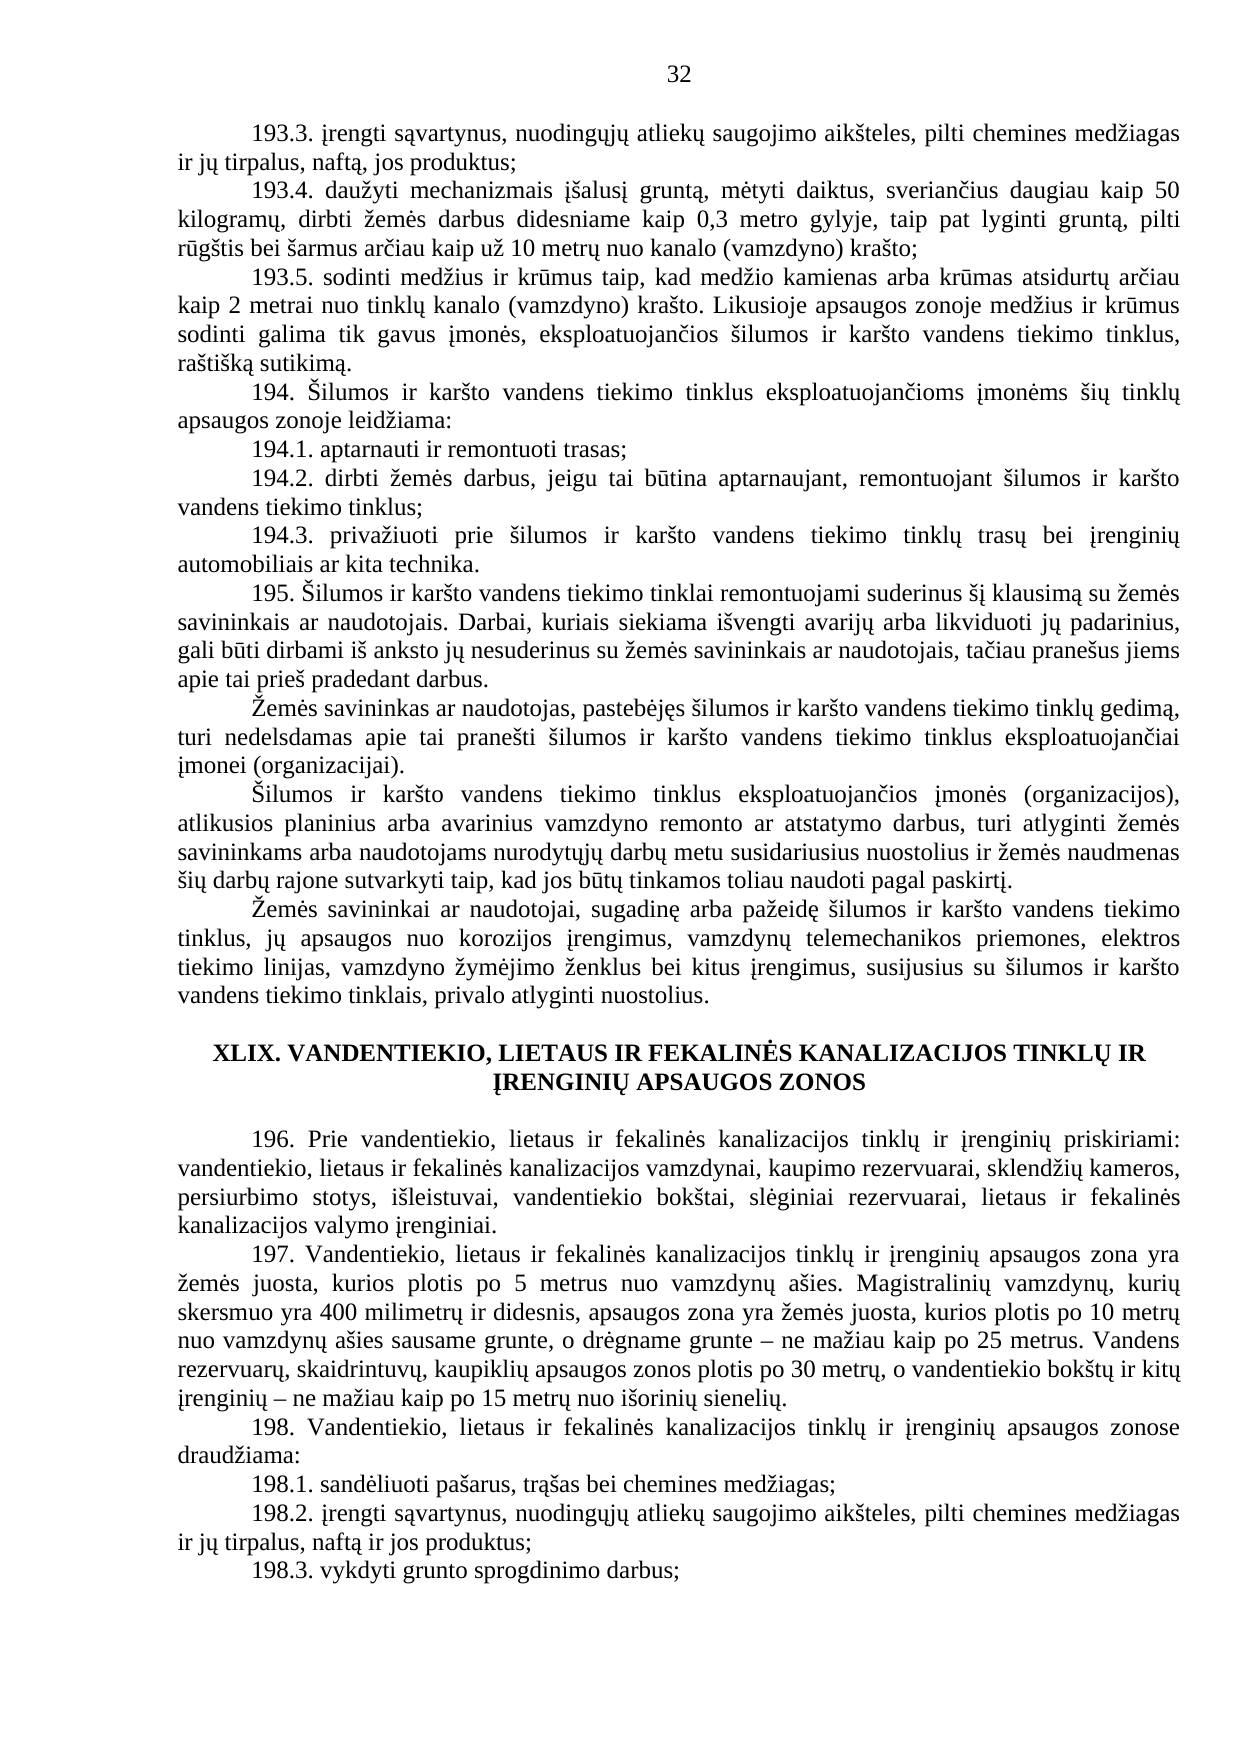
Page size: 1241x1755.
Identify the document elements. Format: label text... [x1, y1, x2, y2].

text 194.1. aptarnauti ir remontuoti trasas; [177, 434, 1181, 463]
text 194.2. dirbti žemės darbus, jeigu tai būtina aptarnaujant, remontuojant šilumos ir karšto vandens tiekimo tinklus; [177, 463, 1181, 521]
text 198.2. įrengti sąvartynus, nuodingųjų atliekų saugojimo aikšteles, pilti chemines medžiagas ir jų tirpalus, naftą ir jos produktus; [177, 1498, 1181, 1556]
text 193.3. įrengti sąvartynus, nuodingųjų atliekų saugojimo aikšteles, pilti chemines medžiagas ir jų tirpalus, naftą, jos produktus; [177, 118, 1181, 176]
text 193.5. sodinti medžius ir krūmus taip, kad medžio kamienas arba krūmas atsidurtų arčiau kaip 2 metrai nuo tinklų kanalo (vamzdyno) krašto. Likusioje apsaugos zonoje medžius ir krūmus sodinti galima tik gavus įmonės, eksploatuojančios šilumos ir karšto vandens tiekimo tinklus, raštišką sutikimą. [177, 262, 1181, 377]
text 197. Vandentiekio, lietaus ir fekalinės kanalizacijos tinklų ir įrenginių apsaugos zona yra žemės juosta, kurios plotis po 5 metrus nuo vamzdynų ašies. Magistralinių vamzdynų, kurių skersmuo yra 400 milimetrų ir didesnis, apsaugos zona yra žemės juosta, kurios plotis po 10 metrų nuo vamzdynų ašies sausame grunte, o drėgname grunte – ne mažiau kaip po 25 metrus. Vandens rezervuarų, skaidrintuvų, kaupiklių apsaugos zonos plotis po 30 metrų, o vandentiekio bokštų ir kitų įrenginių – ne mažiau kaip po 15 metrų nuo išorinių sienelių. [177, 1239, 1181, 1412]
text 193.4. daužyti mechanizmais įšalusį gruntą, mėtyti daiktus, sveriančius daugiau kaip 50 kilogramų, dirbti žemės darbus didesniame kaip 0,3 metro gylyje, taip pat lyginti gruntą, pilti rūgštis bei šarmus arčiau kaip už 10 metrų nuo kanalo (vamzdyno) krašto; [177, 176, 1181, 262]
text 198.3. vykdyti grunto sprogdinimo darbus; [177, 1556, 1181, 1584]
text Žemės savininkai ar naudotojai, sugadinę arba pažeidę šilumos ir karšto vandens tiekimo tinklus, jų apsaugos nuo korozijos įrengimus, vamzdynų telemechanikos priemones, elektros tiekimo linijas, vamzdyno žymėjimo ženklus bei kitus įrengimus, susijusius su šilumos ir karšto vandens tiekimo tinklais, privalo atlyginti nuostolius. [177, 894, 1181, 1009]
text Žemės savininkas ar naudotojas, pastebėjęs šilumos ir karšto vandens tiekimo tinklų gedimą, turi nedelsdamas apie tai pranešti šilumos ir karšto vandens tiekimo tinklus eksploatuojančiai įmonei (organizacijai). [177, 693, 1181, 779]
text XLIX. VANDENTIEKIO, LIETAUS IR FEKALINĖS KANALIZACIJOS TINKLŲ IR ĮRENGINIŲ APSAUGOS ZONOS [177, 1038, 1181, 1096]
text 194. Šilumos ir karšto vandens tiekimo tinklus eksploatuojančioms įmonėms šių tinklų apsaugos zonoje leidžiama: [177, 377, 1181, 434]
text 195. Šilumos ir karšto vandens tiekimo tinklai remontuojami suderinus šį klausimą su žemės savininkais ar naudotojais. Darbai, kuriais siekiama išvengti avarijų arba likviduoti jų padarinius, gali būti dirbami iš anksto jų nesuderinus su žemės savininkais ar naudotojais, tačiau pranešus jiems apie tai prieš pradedant darbus. [177, 578, 1181, 693]
text 194.3. privažiuoti prie šilumos ir karšto vandens tiekimo tinklų trasų bei įrenginių automobiliais ar kita technika. [177, 521, 1181, 578]
text Šilumos ir karšto vandens tiekimo tinklus eksploatuojančios įmonės (organizacijos), atlikusios planinius arba avarinius vamzdyno remonto ar atstatymo darbus, turi atlyginti žemės savininkams arba naudotojams nurodytųjų darbų metu susidariusius nuostolius ir žemės naudmenas šių darbų rajone sutvarkyti taip, kad jos būtų tinkamos toliau naudoti pagal paskirtį. [177, 779, 1181, 894]
text 198.1. sandėliuoti pašarus, trąšas bei chemines medžiagas; [177, 1469, 1181, 1498]
text 196. Prie vandentiekio, lietaus ir fekalinės kanalizacijos tinklų ir įrenginių priskiriami: vandentiekio, lietaus ir fekalinės kanalizacijos vamzdynai, kaupimo rezervuarai, sklendžių kameros, persiurbimo stotys, išleistuvai, vandentiekio bokštai, slėginiai rezervuarai, lietaus ir fekalinės kanalizacijos valymo įrenginiai. [177, 1124, 1181, 1239]
text 198. Vandentiekio, lietaus ir fekalinės kanalizacijos tinklų ir įrenginių apsaugos zonose draudžiama: [177, 1412, 1181, 1469]
